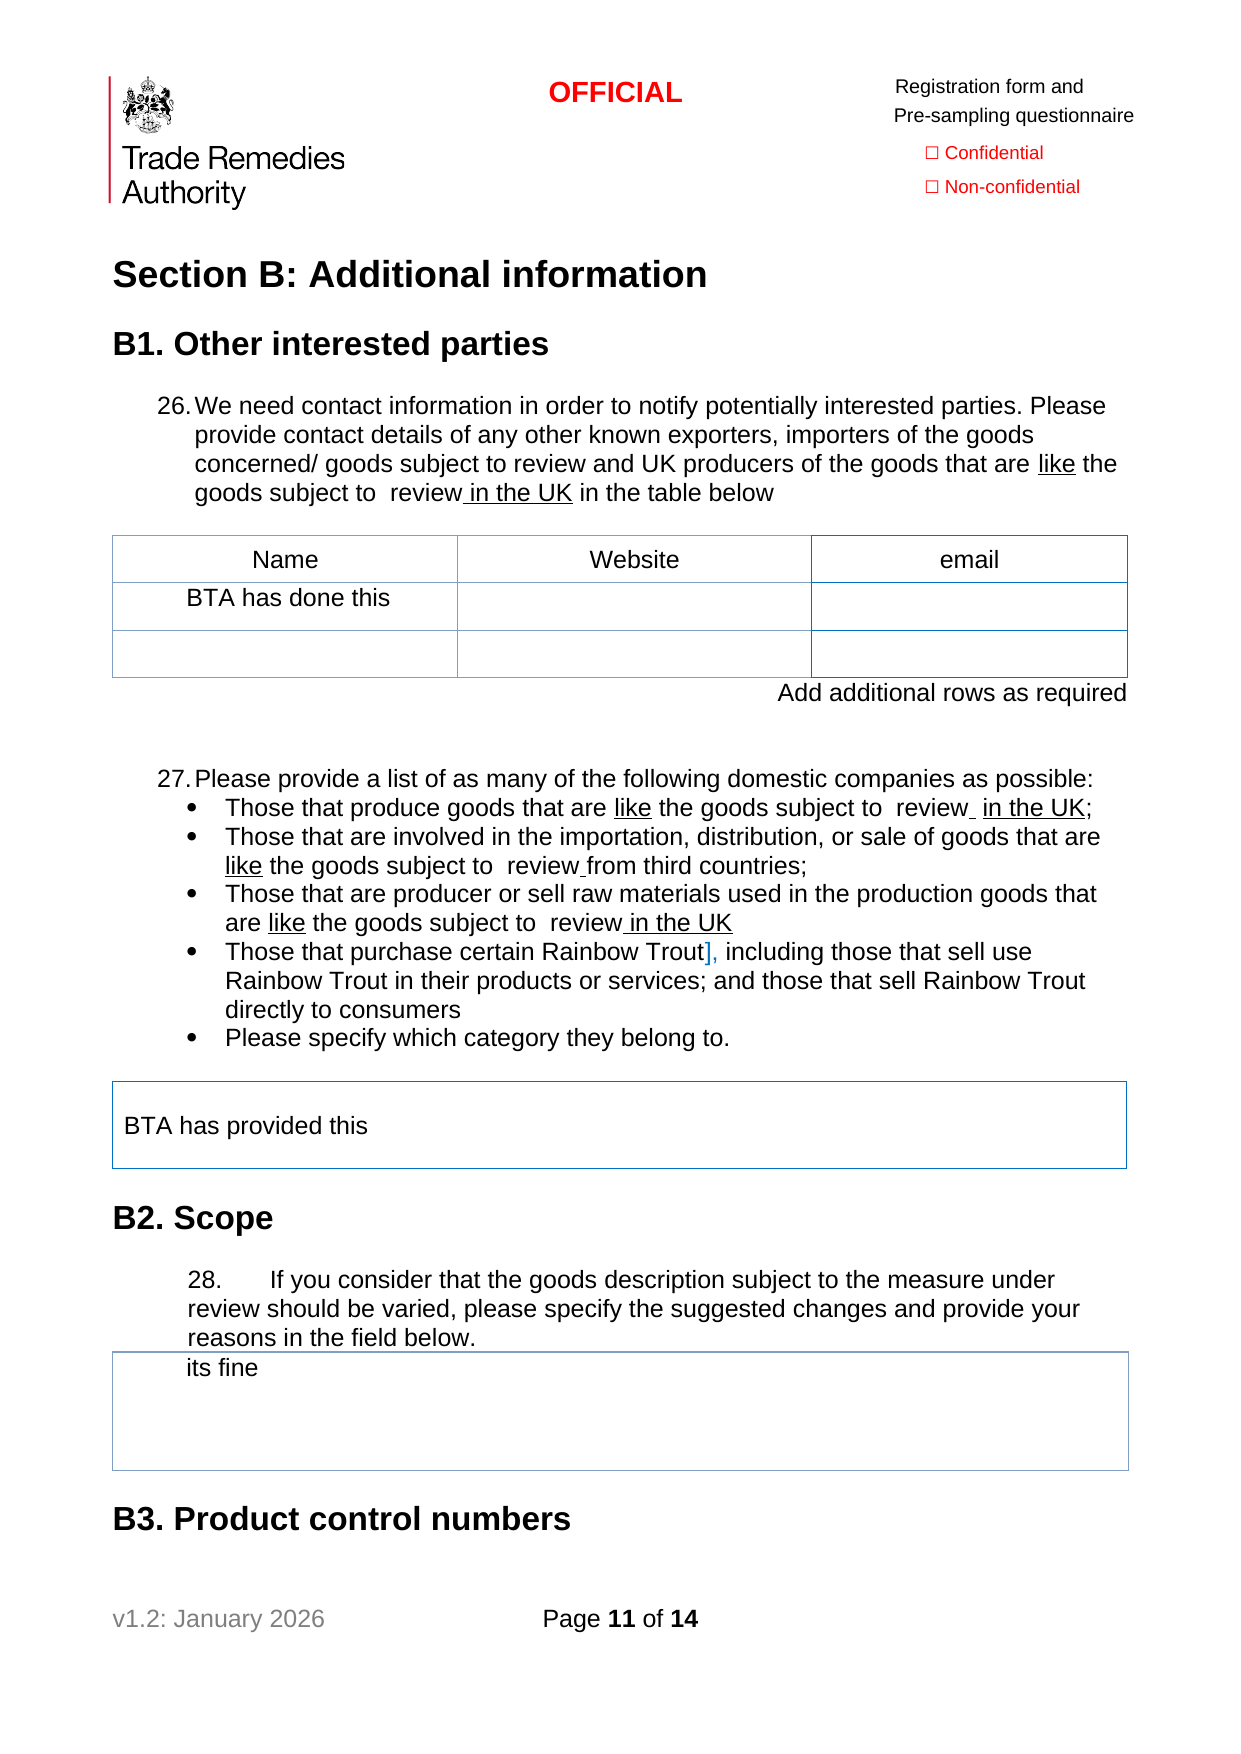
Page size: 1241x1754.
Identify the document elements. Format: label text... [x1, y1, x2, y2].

table_header Name [113, 536, 457, 582]
table_header Website [458, 536, 811, 582]
text Add additional rows as required [112, 678, 1128, 707]
table_header email [812, 536, 1127, 582]
subtitle B3. Product control numbers [112, 1499, 1128, 1538]
list Please specify which category they belong to. [187, 1023, 1128, 1052]
table_cell [458, 631, 811, 677]
table_cell [113, 631, 457, 677]
list Those that purchase certain Rainbow Trout], including those that sell use Rainbow Trout in their products or services; and those that sell Rainbow Trout directly to consumers [187, 937, 1128, 1023]
subtitle B2. Scope [112, 1198, 1128, 1236]
subtitle Section B: Additional information [112, 252, 1128, 295]
table_header its fine [113, 1353, 1128, 1469]
list Those that produce goods that are like the goods subject to review in the UK; [187, 793, 1128, 822]
table_cell [458, 583, 811, 629]
table_header BTA has provided this [113, 1082, 1126, 1168]
table_cell [812, 631, 1127, 677]
list Those that are producer or sell raw materials used in the production goods that are like the goods subject to review in the UK [187, 879, 1128, 937]
list If you consider that the goods description subject to the measure under review should be varied, please specify the suggested changes and provide your reasons in the field below. [187, 1265, 1128, 1351]
list We need contact information in order to notify potentially interested parties. Please provide contact details of any other known exporters, importers of the goods concerned/ goods subject to review and UK producers of the goods that are like the goods subject to review in the UK in the table below [157, 391, 1128, 506]
table_cell BTA has done this [113, 583, 457, 629]
subtitle B1. Other interested parties [112, 324, 1128, 362]
list Please provide a list of as many of the following domestic companies as possible: [157, 764, 1128, 793]
list Those that are involved in the importation, distribution, or sale of goods that are like the goods subject to review from third countries; [187, 822, 1128, 879]
table_cell [812, 583, 1127, 629]
